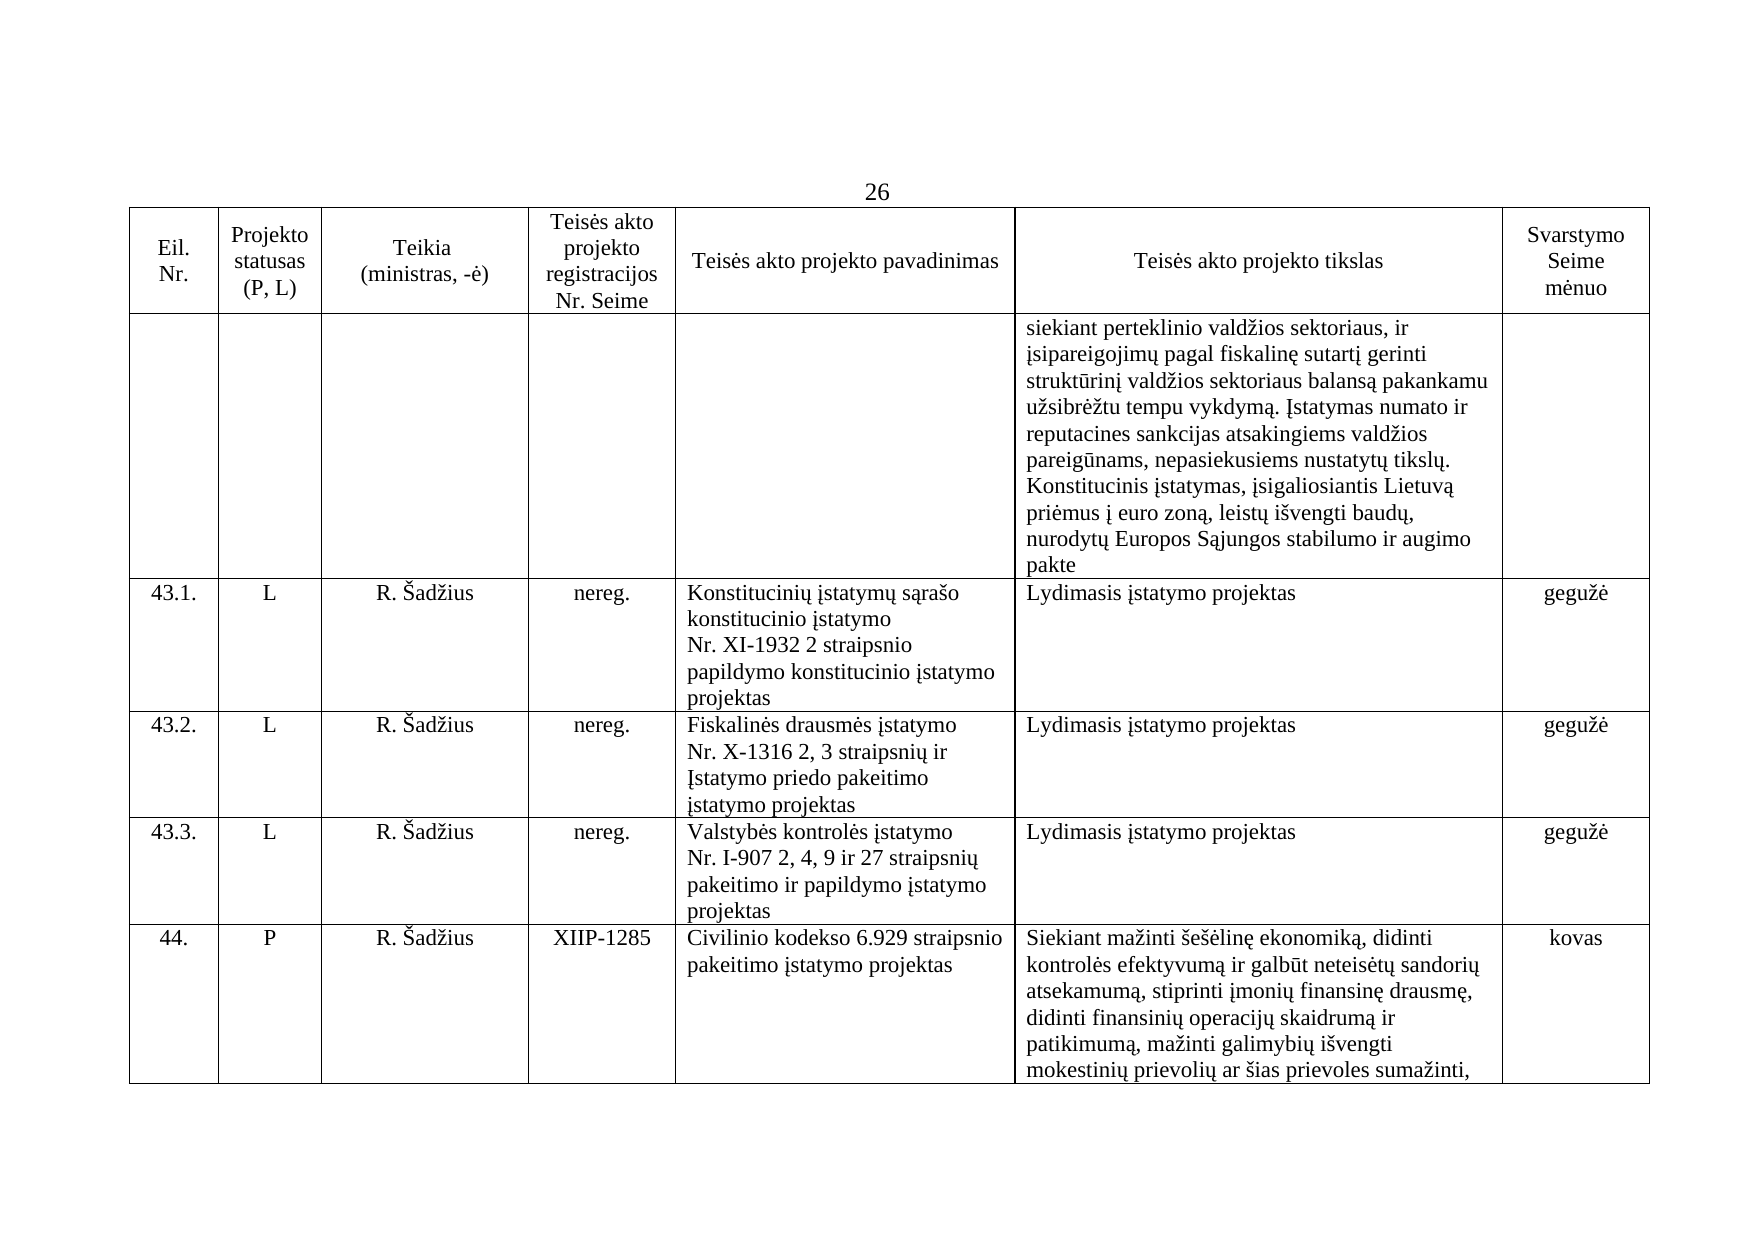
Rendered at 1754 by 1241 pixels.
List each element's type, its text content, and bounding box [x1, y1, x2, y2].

table_cell 43.3. [130, 818, 218, 923]
table_cell R. Šadžius [322, 712, 528, 817]
table_cell Fiskalinės drausmės įstatymo Nr. X-1316 2, 3 straipsnių ir Įstatymo priedo pakeitimo įstatymo projektas [676, 712, 1014, 817]
table_cell siekiant perteklinio valdžios sektoriaus, ir įsipareigojimų pagal fiskalinę sutartį gerinti struktūrinį valdžios sektoriaus balansą pakankamu užsibrėžtu tempu vykdymą. Įstatymas numato ir reputacines sankcijas atsakingiems valdžios pareigūnams, nepasiekusiems nustatytų tikslų. Konstitucinis įstatymas, įsigaliosiantis Lietuvą priėmus į euro zoną, leistų išvengti baudų, nurodytų Europos Sąjungos stabilumo ir augimo pakte [1016, 314, 1502, 578]
table_cell gegužė [1503, 712, 1649, 817]
table_cell [322, 314, 528, 578]
table_cell [1503, 314, 1649, 578]
table_cell 43.2. [130, 712, 218, 817]
table_cell XIIP-1285 [529, 925, 675, 1083]
table_cell R. Šadžius [322, 818, 528, 923]
table_cell nereg. [529, 818, 675, 923]
table_header Teisės akto projekto tikslas [1016, 208, 1502, 313]
table_cell [676, 314, 1014, 578]
table_header Teisės akto projekto pavadinimas [676, 208, 1014, 313]
table_cell Lydimasis įstatymo projektas [1016, 818, 1502, 923]
table_cell gegužė [1503, 579, 1649, 711]
table_cell L [219, 712, 321, 817]
table_cell gegužė [1503, 818, 1649, 923]
table_cell P [219, 925, 321, 1083]
table_cell Lydimasis įstatymo projektas [1016, 579, 1502, 711]
table_cell nereg. [529, 712, 675, 817]
table_header Teisės akto projekto registracijos Nr. Seime [529, 208, 675, 313]
table_cell Konstitucinių įstatymų sąrašo konstitucinio įstatymo Nr. XI-1932 2 straipsnio papildymo konstitucinio įstatymo projektas [676, 579, 1014, 711]
table_cell L [219, 579, 321, 711]
table_cell Siekiant mažinti šešėlinę ekonomiką, didinti kontrolės efektyvumą ir galbūt neteisėtų sandorių atsekamumą, stiprinti įmonių finansinę drausmę, didinti finansinių operacijų skaidrumą ir patikimumą, mažinti galimybių išvengti mokestinių prievolių ar šias prievoles sumažinti, [1016, 925, 1502, 1083]
table_cell Civilinio kodekso 6.929 straipsnio pakeitimo įstatymo projektas [676, 925, 1014, 1083]
table_cell R. Šadžius [322, 579, 528, 711]
table_header Eil. Nr. [130, 208, 218, 313]
table_cell nereg. [529, 579, 675, 711]
table_cell Valstybės kontrolės įstatymo Nr. I-907 2, 4, 9 ir 27 straipsnių pakeitimo ir papildymo įstatymo projektas [676, 818, 1014, 923]
table_cell Lydimasis įstatymo projektas [1016, 712, 1502, 817]
table_header Projekto statusas (P, L) [219, 208, 321, 313]
table_cell kovas [1503, 925, 1649, 1083]
table_cell R. Šadžius [322, 925, 528, 1083]
table_header Teikia (ministras, -ė) [322, 208, 528, 313]
table_cell L [219, 818, 321, 923]
table_cell [219, 314, 321, 578]
table_cell 43.1. [130, 579, 218, 711]
table_cell [529, 314, 675, 578]
table_header Svarstymo Seime mėnuo [1503, 208, 1649, 313]
table_cell [130, 314, 218, 578]
table_cell 44. [130, 925, 218, 1083]
